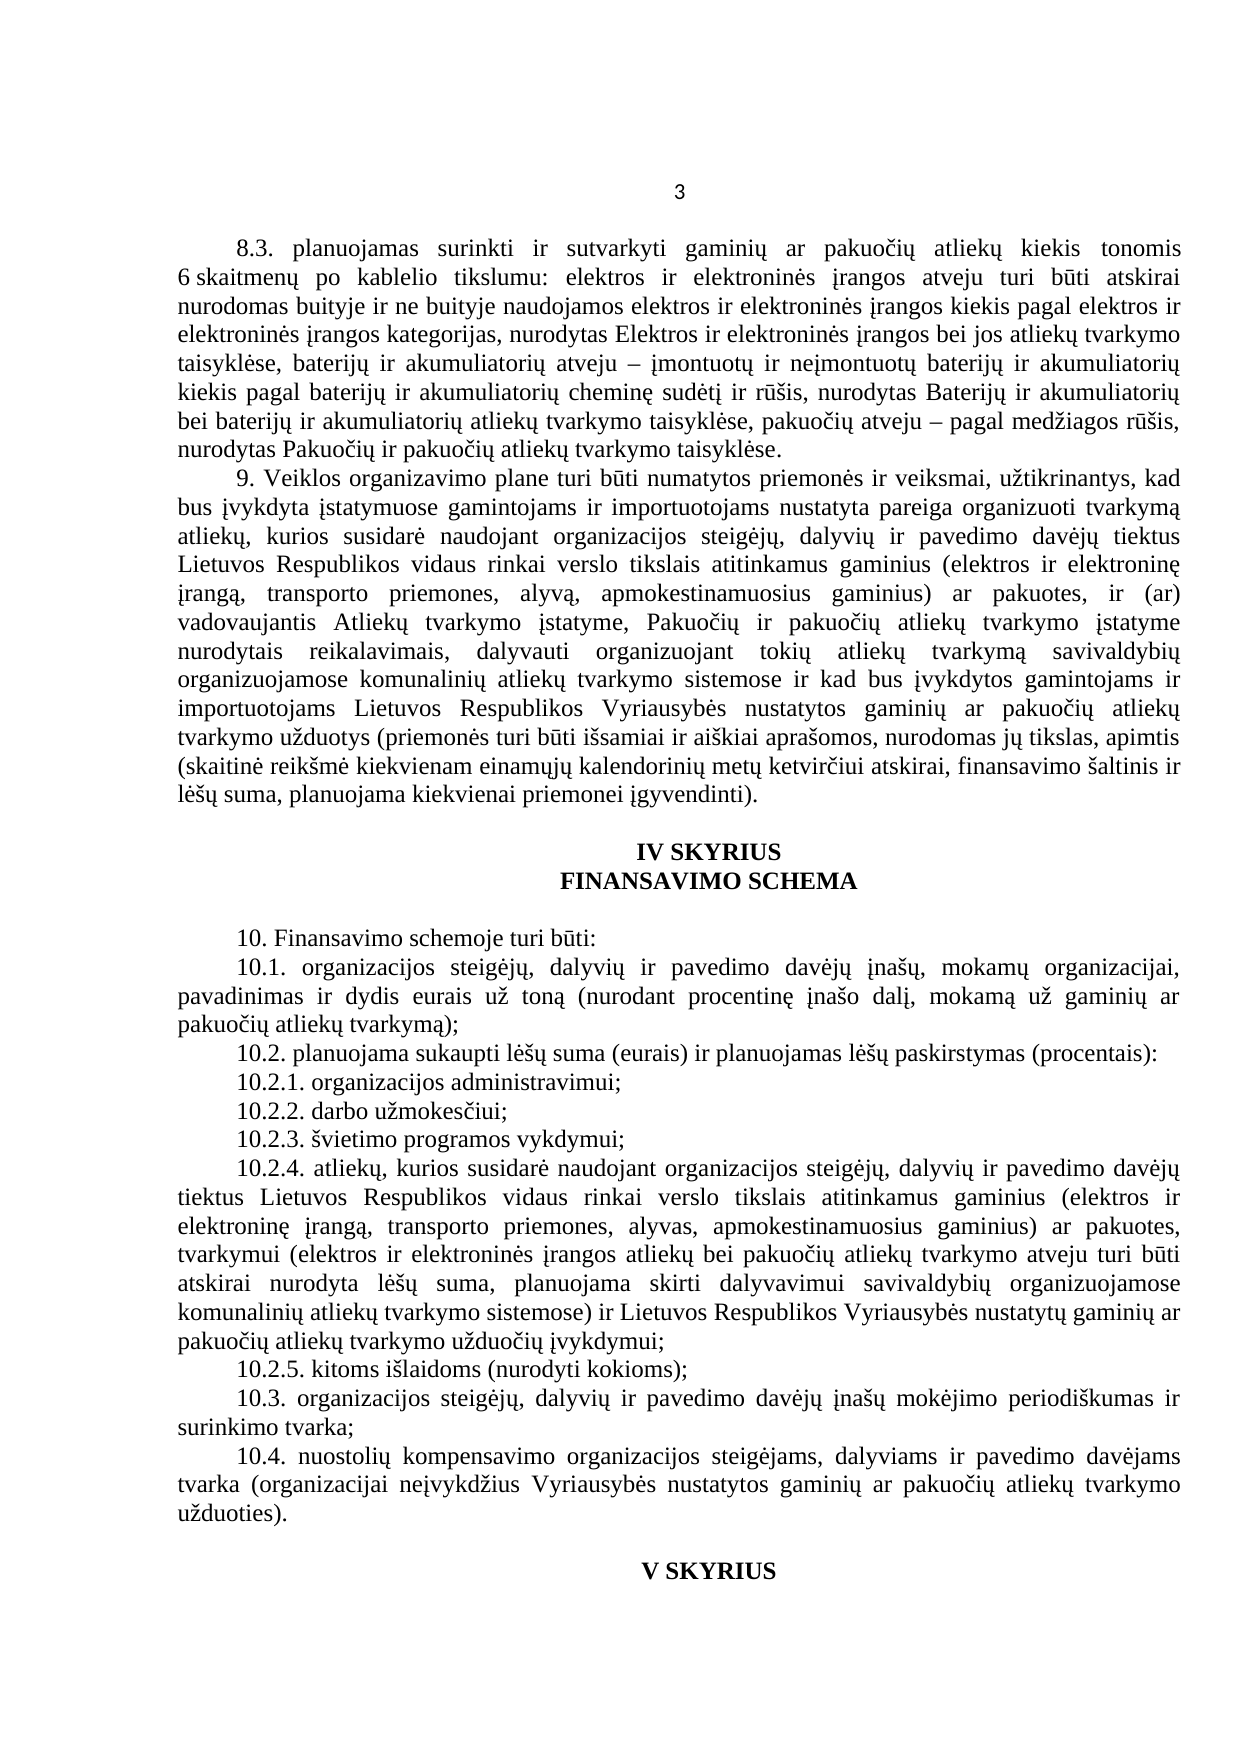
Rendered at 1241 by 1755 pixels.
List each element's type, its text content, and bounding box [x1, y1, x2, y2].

text 10.4. nuostolių kompensavimo organizacijos steigėjams, dalyviams ir pavedimo davėjams tvarka (organizacijai neįvykdžius Vyriausybės nustatytos gaminių ar pakuočių atliekų tvarkymo užduoties). [177, 1441, 1181, 1527]
text FINANSAVIMO SCHEMA [177, 866, 1181, 894]
text 9. Veiklos organizavimo plane turi būti numatytos priemonės ir veiksmai, užtikrinantys, kad bus įvykdyta įstatymuose gamintojams ir importuotojams nustatyta pareiga organizuoti tvarkymą atliekų, kurios susidarė naudojant organizacijos steigėjų, dalyvių ir pavedimo davėjų tiektus Lietuvos Respublikos vidaus rinkai verslo tikslais atitinkamus gaminius (elektros ir elektroninę įrangą, transporto priemones, alyvą, apmokestinamuosius gaminius) ar pakuotes, ir (ar) vadovaujantis Atliekų tvarkymo įstatyme, Pakuočių ir pakuočių atliekų tvarkymo įstatyme nurodytais reikalavimais, dalyvauti organizuojant tokių atliekų tvarkymą savivaldybių organizuojamose komunalinių atliekų tvarkymo sistemose ir kad bus įvykdytos gamintojams ir importuotojams Lietuvos Respublikos Vyriausybės nustatytos gaminių ar pakuočių atliekų tvarkymo užduotys (priemonės turi būti išsamiai ir aiškiai aprašomos, nurodomas jų tikslas, apimtis (skaitinė reikšmė kiekvienam einamųjų kalendorinių metų ketvirčiui atskirai, finansavimo šaltinis ir lėšų suma, planuojama kiekvienai priemonei įgyvendinti). [177, 463, 1181, 808]
text 10.2. planuojama sukaupti lėšų suma (eurais) ir planuojamas lėšų paskirstymas (procentais): [177, 1038, 1181, 1067]
text 8.3. planuojamas surinkti ir sutvarkyti gaminių ar pakuočių atliekų kiekis tonomis 6 skaitmenų po kablelio tikslumu: elektros ir elektroninės įrangos atveju turi būti atskirai nurodomas buityje ir ne buityje naudojamos elektros ir elektroninės įrangos kiekis pagal elektros ir elektroninės įrangos kategorijas, nurodytas Elektros ir elektroninės įrangos bei jos atliekų tvarkymo taisyklėse, baterijų ir akumuliatorių atveju – įmontuotų ir neįmontuotų baterijų ir akumuliatorių kiekis pagal baterijų ir akumuliatorių cheminę sudėtį ir rūšis, nurodytas Baterijų ir akumuliatorių bei baterijų ir akumuliatorių atliekų tvarkymo taisyklėse, pakuočių atveju – pagal medžiagos rūšis, nurodytas Pakuočių ir pakuočių atliekų tvarkymo taisyklėse. [177, 233, 1181, 463]
text 10.1. organizacijos steigėjų, dalyvių ir pavedimo davėjų įnašų, mokamų organizacijai, pavadinimas ir dydis eurais už toną (nurodant procentinę įnašo dalį, mokamą už gaminių ar pakuočių atliekų tvarkymą); [177, 952, 1181, 1038]
text V SKYRIUS [177, 1556, 1181, 1584]
text 10.2.5. kitoms išlaidoms (nurodyti kokioms); [177, 1354, 1181, 1383]
text 10.2.2. darbo užmokesčiui; [177, 1096, 1181, 1124]
text 10.2.3. švietimo programos vykdymui; [177, 1124, 1181, 1153]
text 10.3. organizacijos steigėjų, dalyvių ir pavedimo davėjų įnašų mokėjimo periodiškumas ir surinkimo tvarka; [177, 1383, 1181, 1441]
text 10. Finansavimo schemoje turi būti: [177, 923, 1181, 952]
text 10.2.1. organizacijos administravimui; [177, 1067, 1181, 1096]
text 10.2.4. atliekų, kurios susidarė naudojant organizacijos steigėjų, dalyvių ir pavedimo davėjų tiektus Lietuvos Respublikos vidaus rinkai verslo tikslais atitinkamus gaminius (elektros ir elektroninę įrangą, transporto priemones, alyvas, apmokestinamuosius gaminius) ar pakuotes, tvarkymui (elektros ir elektroninės įrangos atliekų bei pakuočių atliekų tvarkymo atveju turi būti atskirai nurodyta lėšų suma, planuojama skirti dalyvavimui savivaldybių organizuojamose komunalinių atliekų tvarkymo sistemose) ir Lietuvos Respublikos Vyriausybės nustatytų gaminių ar pakuočių atliekų tvarkymo užduočių įvykdymui; [177, 1153, 1181, 1354]
text IV SKYRIUS [177, 837, 1181, 866]
